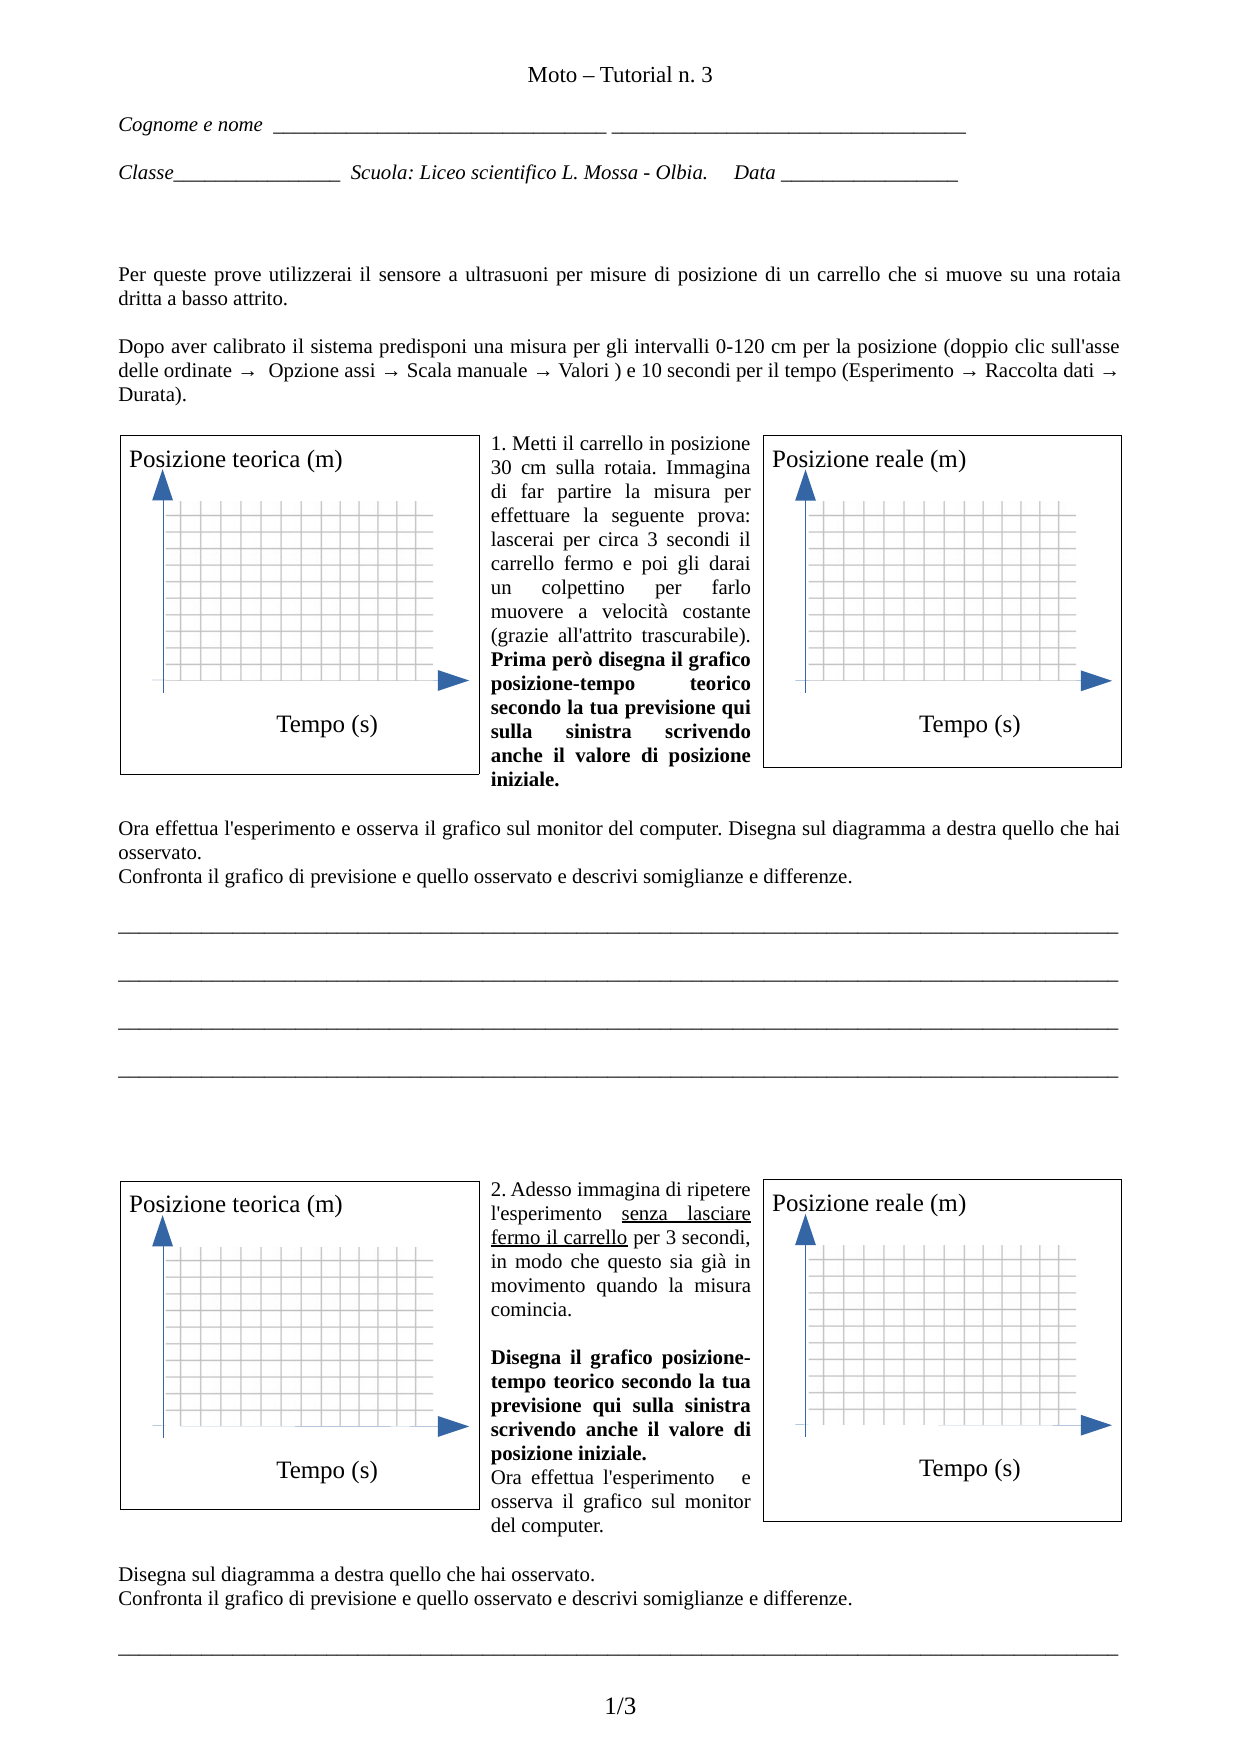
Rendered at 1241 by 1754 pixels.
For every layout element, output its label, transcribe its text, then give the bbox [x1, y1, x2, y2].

text 2. Adesso immagina di ripetere l'esperimento senza lasciare fermo il carrello per 3 secondi, in modo che questo sia già in movimento quando la misura comincia. [118, 1176, 1122, 1321]
text Ora effettua l'esperimento e osserva il grafico sul monitor del computer. [118, 1465, 1122, 1537]
text Posizione teorica (m) [129, 1189, 470, 1218]
text ________________________________________________________________________________________________ [118, 1056, 1122, 1080]
text 1. Metti il carrello in posizione 30 cm sulla rotaia. Immagina di far partire la misura per effettuare la seguente prova: lascerai per circa 3 secondi il carrello fermo e poi gli darai un colpettino per farlo muovere a velocità costante (grazie all'attrito trascurabile). Prima però disegna il grafico posizione-tempo teorico secondo la tua previsione qui sulla sinistra scrivendo anche il valore di posizione iniziale. [118, 431, 1122, 791]
text Posizione reale (m) [772, 444, 1113, 473]
text 2. Adesso immagina di ripetere l'esperimento senza lasciare fermo il carrello per 3 secondi, in modo che questo sia già in movimento quando la misura comincia. [764, 1180, 1121, 1521]
text Posizione reale (m) [772, 1188, 1113, 1217]
text Tempo (s) [772, 1453, 1113, 1482]
text Disegna sul diagramma a destra quello che hai osservato. [118, 1561, 1122, 1586]
text Disegna il grafico posizione-tempo teorico secondo la tua previsione qui sulla sinistra scrivendo anche il valore di posizione iniziale. [480, 1345, 763, 1465]
text ________________________________________________________________________________________________ [118, 912, 1122, 936]
text 2. Adesso immagina di ripetere l'esperimento senza lasciare fermo il carrello per 3 secondi, in modo che questo sia già in movimento quando la misura comincia. [121, 1182, 479, 1509]
text Tempo (s) [129, 1455, 470, 1483]
text ________________________________________________________________________________________________ [118, 1634, 1122, 1658]
text Posizione teorica (m) [129, 444, 470, 472]
text ________________________________________________________________________________________________ [118, 1008, 1122, 1032]
text Tempo (s) [129, 709, 470, 737]
text ________________________________________________________________________________________________ [118, 960, 1122, 984]
text Tempo (s) [772, 709, 1113, 738]
text Confronta il grafico di previsione e quello osservato e descrivi somiglianze e differenze. [118, 864, 1122, 888]
text Ora effettua l'esperimento e osserva il grafico sul monitor del computer. Disegna sul diagramma a destra quello che hai osservato. [118, 816, 1122, 864]
text Confronta il grafico di previsione e quello osservato e descrivi somiglianze e differenze. [118, 1586, 1122, 1609]
text Per queste prove utilizzerai il sensore a ultrasuoni per misure di posizione di un carrello che si muove su una rotaia dritta a basso attrito. [118, 262, 1122, 310]
text Dopo aver calibrato il sistema predisponi una misura per gli intervalli 0-120 cm per la posizione (doppio clic sull'asse delle ordinate → Opzione assi → Scala manuale → Valori ) e 10 secondi per il tempo (Esperimento → Raccolta dati → Durata). [118, 334, 1122, 406]
